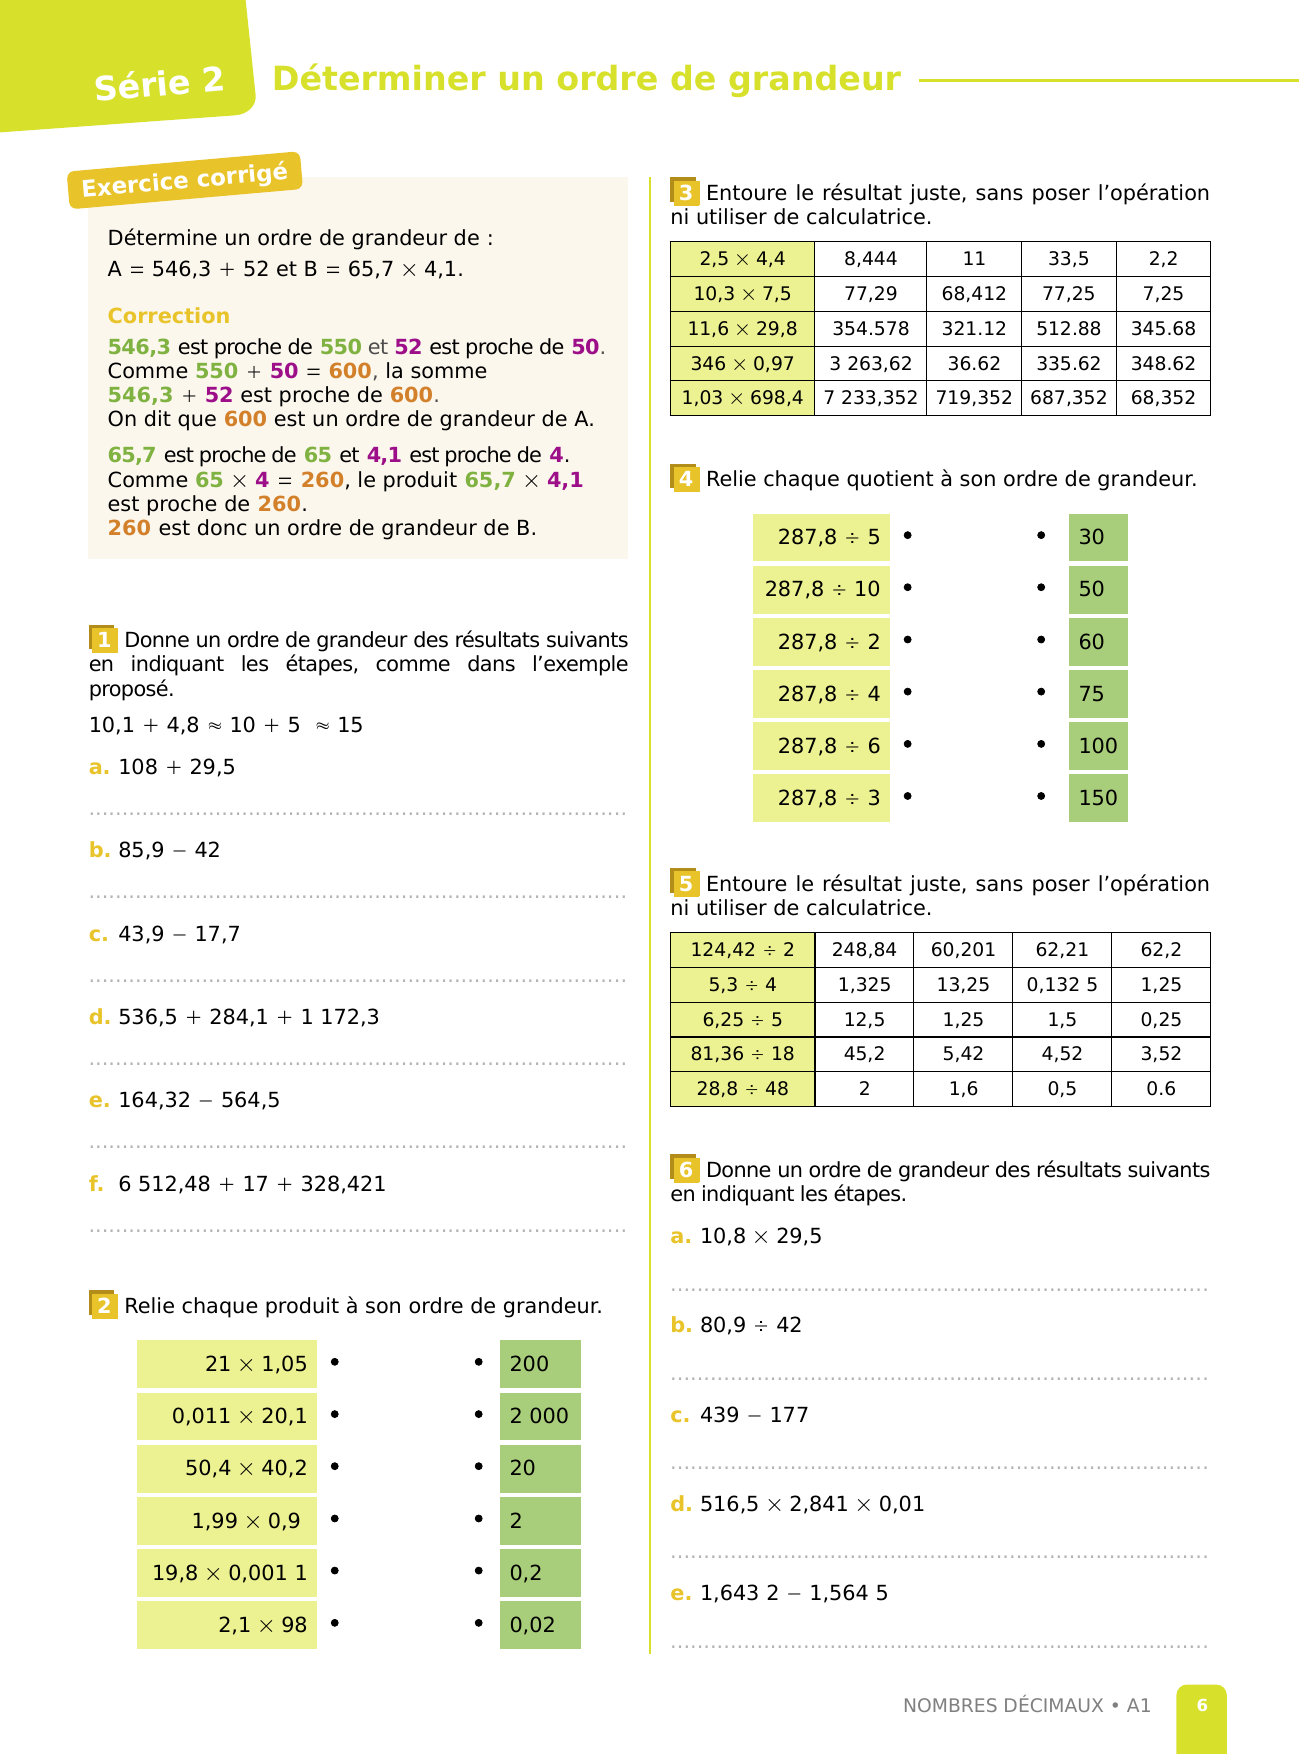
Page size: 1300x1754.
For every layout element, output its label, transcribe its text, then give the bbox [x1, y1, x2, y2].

table_cell 3,52 [1112, 1038, 1210, 1071]
table_cell 50,4 × 40,2 [137, 1445, 317, 1493]
table_header 62,21 [1013, 933, 1111, 967]
text 546,3 est proche de 550 et 52 est proche de 50. Comme 550  50 = 600, la somme 546,3  52 est proche de 600. On dit que 600 est un ordre de grandeur de A. [107, 335, 609, 432]
table_header 2,2 [1117, 242, 1210, 276]
text A = 546,3  52 et B = 65,7 × 4,1. [107, 257, 609, 281]
table_cell 68,412 [927, 277, 1021, 311]
table_cell 12,5 [816, 1003, 913, 1036]
table_cell 5,3  4 [671, 968, 814, 1002]
table_cell 287,8  4 [753, 670, 890, 718]
table_header 60,201 [914, 933, 1012, 967]
list 516,5 × 2,841 × 0,01 [670, 1492, 1211, 1516]
table_cell 3 263,62 [815, 347, 926, 380]
table_header   [321, 1340, 495, 1388]
table_header 124,42  2 [671, 933, 814, 967]
table_cell 0,132 5 [1013, 968, 1111, 1002]
table_cell 1,6 [914, 1072, 1012, 1106]
table_cell   [894, 722, 1065, 770]
list 536,5  284,1  1 172,3 [88, 1005, 629, 1029]
table_cell 150 [1069, 774, 1128, 822]
table_cell   [894, 670, 1065, 718]
table_cell 321,12 [927, 312, 1021, 346]
text 10,1  4,8 ≈ 10  5 ≈ 15 [88, 713, 629, 737]
subtitle Donne un ordre de grandeur des résultats suivants en indiquant les étapes. [670, 1154, 1211, 1207]
table_cell 0,011 × 20,1 [137, 1393, 317, 1440]
table_cell   [321, 1549, 495, 1597]
table_cell 287,8  10 [753, 566, 890, 614]
subtitle Relie chaque quotient à son ordre de grandeur. [670, 463, 1211, 492]
table_cell 1,5 [1013, 1003, 1111, 1036]
table_header 8,444 [815, 242, 926, 276]
table_cell 100 [1069, 722, 1128, 770]
table_cell 5,42 [914, 1038, 1012, 1071]
table_cell 0,2 [500, 1549, 581, 1597]
table_cell   [894, 774, 1065, 822]
table_cell 719,352 [927, 381, 1021, 415]
table_cell   [321, 1601, 495, 1649]
table_cell 13,25 [914, 968, 1012, 1002]
table_cell 50 [1069, 566, 1128, 614]
table_header 30 [1069, 514, 1128, 561]
table_cell 1,325 [816, 968, 913, 1002]
subtitle Entoure le résultat juste, sans poser l’opération ni utiliser de calculatrice. [670, 177, 1211, 229]
table_cell 0,6 [1112, 1072, 1210, 1106]
table_cell 2 [500, 1497, 581, 1545]
list 439 − 177 [670, 1403, 1211, 1427]
table_cell 28,8  48 [671, 1072, 814, 1106]
table_cell   [321, 1497, 495, 1545]
table_cell 1,25 [914, 1003, 1012, 1036]
table_cell 77,25 [1022, 277, 1116, 311]
table_cell 20 [500, 1445, 581, 1493]
table_header 21 × 1,05 [137, 1340, 317, 1388]
list 85,9 − 42 [88, 838, 629, 862]
subtitle Entoure le résultat juste, sans poser l’opération ni utiliser de calculatrice. [670, 868, 1211, 920]
table_cell 75 [1069, 670, 1128, 718]
table_cell 45,2 [816, 1038, 913, 1071]
table_cell 287,8  2 [753, 618, 890, 666]
table_cell 2 000 [500, 1393, 581, 1440]
table_cell 354,578 [815, 312, 926, 346]
table_cell 19,8 × 0,001 1 [137, 1549, 317, 1597]
table_cell 687,352 [1022, 381, 1116, 415]
table_cell 335,62 [1022, 347, 1116, 380]
table_header   [894, 514, 1065, 561]
table_cell   [321, 1393, 495, 1440]
table_cell 60 [1069, 618, 1128, 666]
table_header 200 [500, 1340, 581, 1388]
table_cell 4,52 [1013, 1038, 1111, 1071]
table_header 2,5 × 4,4 [671, 242, 814, 276]
table_header 62,2 [1112, 933, 1210, 967]
table_cell 81,36  18 [671, 1038, 814, 1071]
table_cell 11,6 × 29,8 [671, 312, 814, 346]
text Détermine un ordre de grandeur de : [107, 226, 609, 251]
table_header 248,84 [816, 933, 913, 967]
table_cell 1,99 × 0,9 [137, 1497, 317, 1545]
list 10,8 × 29,5 [670, 1224, 1211, 1248]
table_cell 0,02 [500, 1601, 581, 1649]
list 6 512,48  17  328,421 [88, 1172, 629, 1196]
table_cell 7 233,352 [815, 381, 926, 415]
table_cell 287,8  3 [753, 774, 890, 822]
table_cell 345,68 [1117, 312, 1210, 346]
table_cell 77,29 [815, 277, 926, 311]
table_cell 1,03 × 698,4 [671, 381, 814, 415]
table_cell 287,8  6 [753, 722, 890, 770]
list 1,643 2 − 1,564 5 [670, 1581, 1211, 1606]
table_cell 512,88 [1022, 312, 1116, 346]
table_cell 6,25  5 [671, 1003, 814, 1036]
list 108  29,5 [88, 755, 629, 779]
table_cell 2,1 × 98 [137, 1601, 317, 1649]
table_cell   [321, 1445, 495, 1493]
list 80,9  42 [670, 1313, 1211, 1338]
text Correction [107, 304, 609, 329]
subtitle Relie chaque produit à son ordre de grandeur. [114, 1290, 629, 1318]
table_cell 7,25 [1117, 277, 1210, 311]
table_cell 346 × 0,97 [671, 347, 814, 380]
table_cell 36,62 [927, 347, 1021, 380]
list 164,32 − 564,5 [88, 1088, 629, 1112]
table_header 11 [927, 242, 1021, 276]
subtitle Donne un ordre de grandeur des résultats suivants en indiquant les étapes, comme dans l’exemple proposé. [88, 624, 629, 701]
table_cell   [894, 566, 1065, 614]
table_cell 68,352 [1117, 381, 1210, 415]
table_cell 348,62 [1117, 347, 1210, 380]
text 65,7 est proche de 65 et 4,1 est proche de 4. Comme 65 × 4 = 260, le produit 65,7 × 4,1 est proche de 260. 260 est donc un ordre de grandeur de B. [107, 443, 609, 541]
table_cell 0,25 [1112, 1003, 1210, 1036]
table_cell 2 [816, 1072, 913, 1106]
table_header 287,8  5 [753, 514, 890, 561]
table_cell   [894, 618, 1065, 666]
table_cell 10,3 × 7,5 [671, 277, 814, 311]
table_cell 0,5 [1013, 1072, 1111, 1106]
list 43,9 − 17,7 [88, 922, 629, 946]
table_header 33,5 [1022, 242, 1116, 276]
table_cell 1,25 [1112, 968, 1210, 1002]
